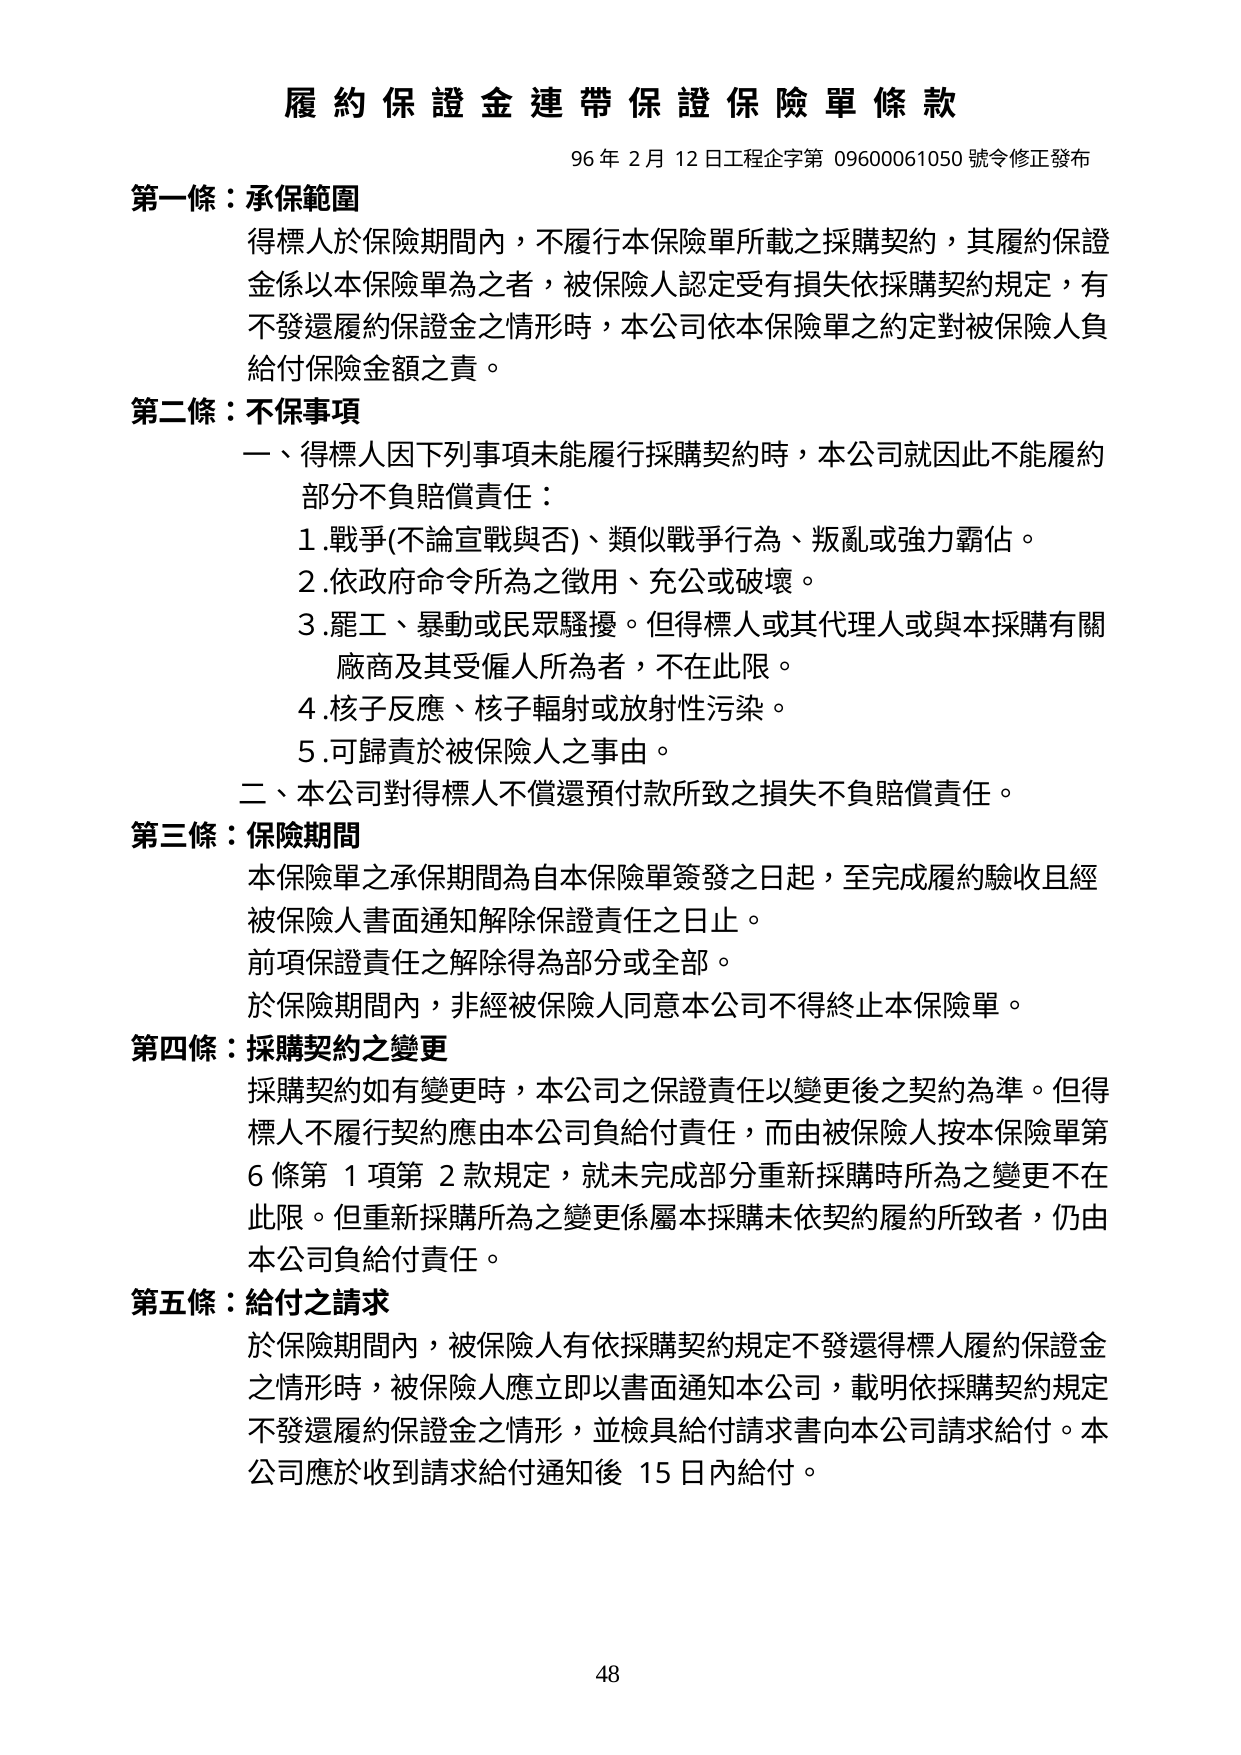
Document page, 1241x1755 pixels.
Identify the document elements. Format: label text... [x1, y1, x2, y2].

text ４.核子反應、核子輻射或放射性污染。 ５.可歸責於被保險人之事由。 [292, 686, 799, 771]
text 本保險單之承保期間為自本保險單簽發之日起，至完成履約驗收且經被保險人書面通知解除保證責任之日止。 [247, 855, 1111, 940]
text 得標人於保險期間內，不履行本保險單所載之採購契約，其履約保證金係以本保險單為之者，被保險人認定受有損失依採購契約規定，有不發還履約保證金之情形時，本公司依本保險單之約定對被保險人負給付保險金額之責。 [247, 219, 1111, 388]
subtitle 第五條：給付之請求 [130, 1279, 1195, 1322]
text 一、得標人因下列事項未能履行採購契約時，本公司就因此不能履約部分不負賠償責任： [242, 432, 1111, 516]
subtitle 第一條：承保範圍 [130, 176, 1195, 218]
text １.戰爭(不論宣戰與否)、類似戰爭行為、叛亂或強力霸佔。 ２.依政府命令所為之徵用、充公或破壞。 [292, 516, 1059, 601]
subtitle 第二條：不保事項 [130, 388, 1195, 431]
text 採購契約如有變更時，本公司之保證責任以變更後之契約為準。但得標人不履行契約應由本公司負給付責任，而由被保險人按本保險單第 6 條第 1 項第 2 款規定，就未完成部分重新採購時所為之變更不在此限。但重新採購所為之變更係屬本採購未依契約履約所致者，仍由本公司負給付責任。 [247, 1068, 1111, 1279]
text ３.罷工、暴動或民眾騷擾。但得標人或其代理人或與本採購有關廠商及其受僱人所為者，不在此限。 [292, 601, 1111, 686]
text 二、本公司對得標人不償還預付款所致之損失不負賠償責任。第三條：保險期間 [130, 771, 1026, 855]
text 96 年 2 月 12 日工程企字第 09600061050 號令修正發布 [571, 142, 1195, 173]
text 於保險期間內，非經被保險人同意本公司不得終止本保險單。第四條：採購契約之變更 [130, 983, 1035, 1068]
text 前項保證責任之解除得為部分或全部。 [247, 940, 1195, 982]
text 於保險期間內，被保險人有依採購契約規定不發還得標人履約保證金之情形時，被保險人應立即以書面通知本公司，載明依採購契約規定不發還履約保證金之情形，並檢具給付請求書向本公司請求給付。本公司應於收到請求給付通知後 15 日內給付。 [247, 1322, 1111, 1492]
subtitle 履 約 保 證 金 連 帶 保 證 保 險 單 條 款 [100, 77, 1141, 125]
